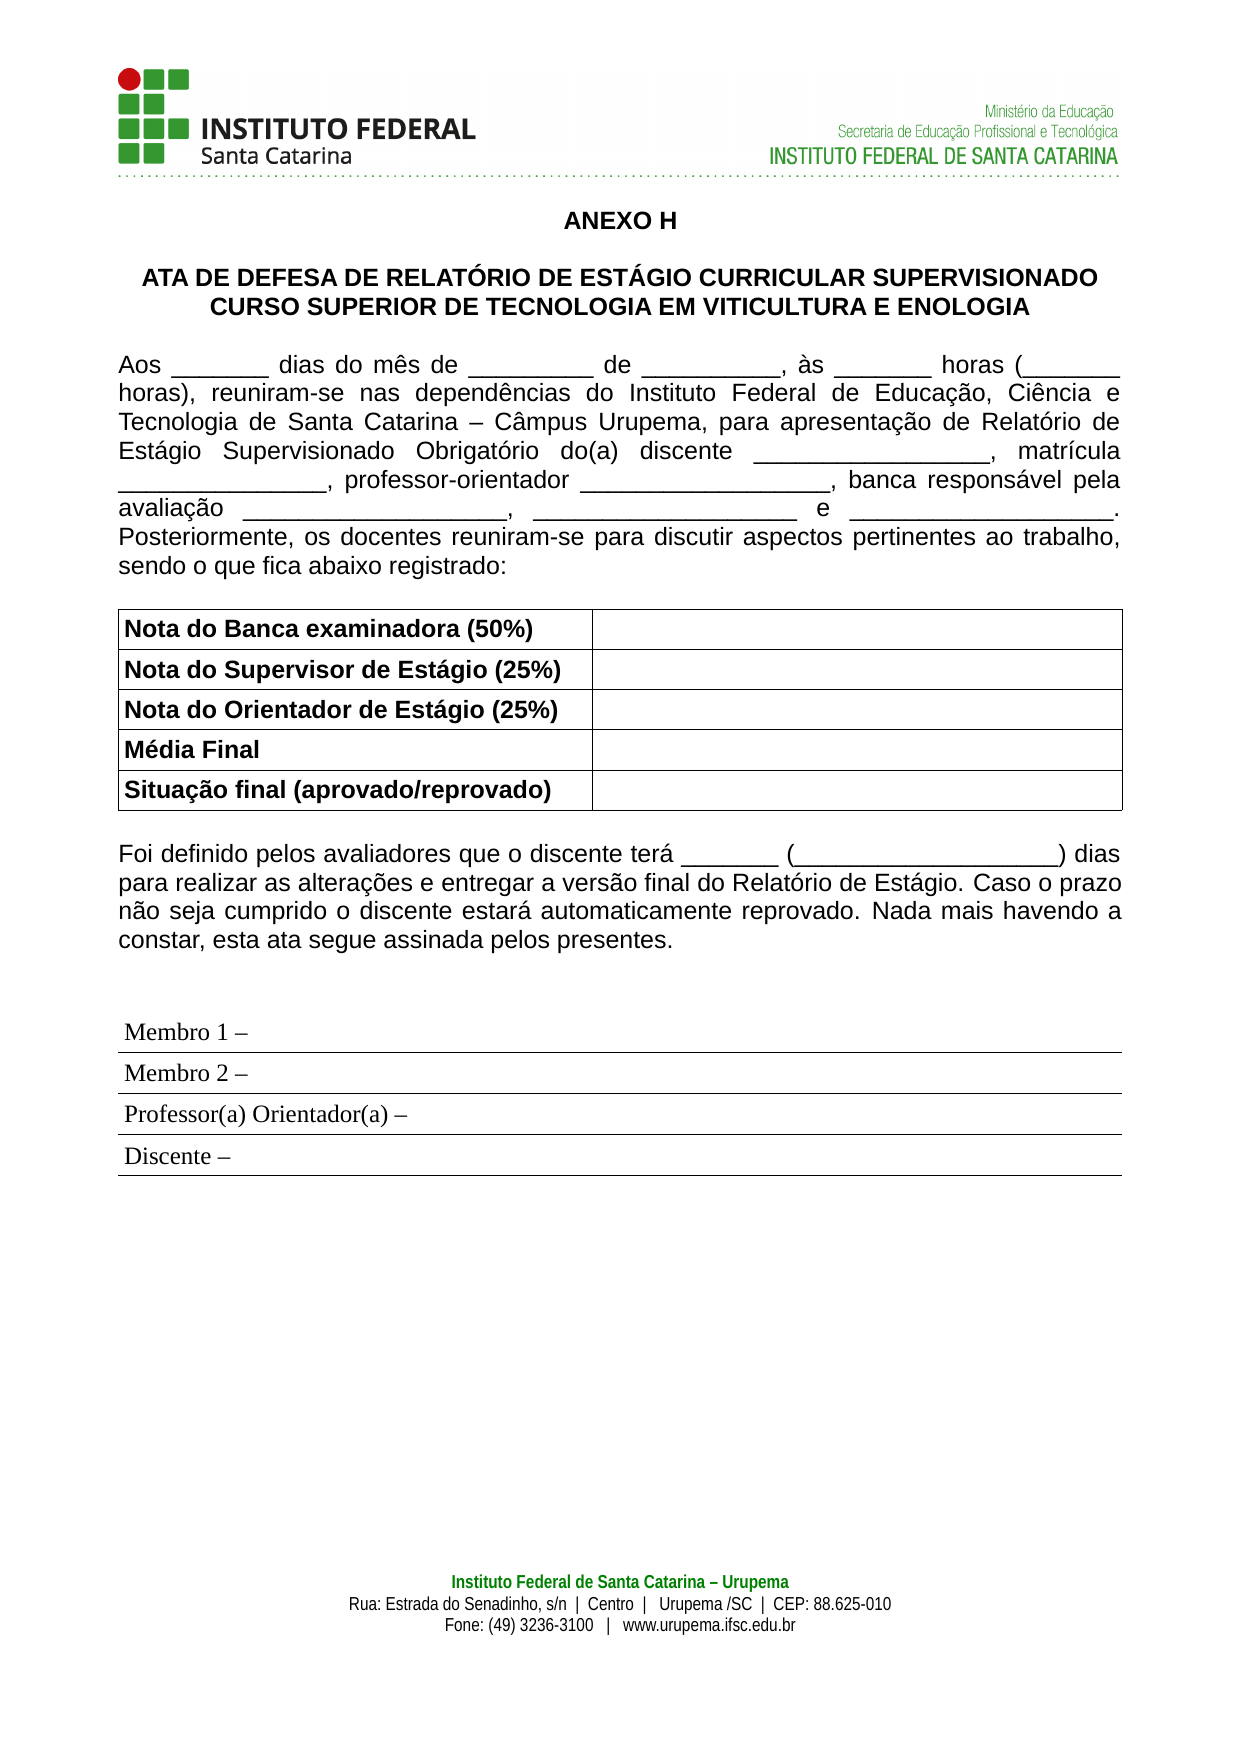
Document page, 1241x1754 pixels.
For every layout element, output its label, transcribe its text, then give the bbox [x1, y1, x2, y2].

table_cell Situação final (aprovado/reprovado) [119, 771, 592, 810]
table_header [420, 1011, 1122, 1052]
table_cell [420, 1053, 1122, 1093]
table_cell Membro 2 – [118, 1053, 419, 1093]
table_cell [593, 690, 1122, 729]
text CURSO SUPERIOR DE TECNOLOGIA EM VITICULTURA E ENOLOGIA [118, 292, 1122, 321]
table_cell Discente – [118, 1135, 419, 1175]
text ATA DE DEFESA DE RELATÓRIO DE ESTÁGIO CURRICULAR SUPERVISIONADO [118, 263, 1122, 292]
table_cell Nota do Supervisor de Estágio (25%) [119, 650, 592, 689]
table_header [593, 610, 1122, 649]
table_header Nota do Banca examinadora (50%) [119, 610, 592, 649]
table_cell [593, 730, 1122, 770]
table_cell [593, 771, 1122, 810]
table_cell [420, 1135, 1122, 1175]
table_cell [593, 650, 1122, 689]
table_cell [420, 1094, 1122, 1134]
text ANEXO H [118, 206, 1122, 234]
table_cell Média Final [119, 730, 592, 770]
text Foi definido pelos avaliadores que o discente terá _______ (___________________) dias para realizar as alterações e entregar a versão final do Relatório de Estágio. Caso o prazo não seja cumprido o discente estará automaticamente reprovado. Nada mais havendo a constar, esta ata segue assinada pelos presentes. [118, 839, 1122, 954]
picture [118, 68, 1123, 177]
table_cell Professor(a) Orientador(a) – [118, 1094, 419, 1134]
table_header Membro 1 – [118, 1011, 419, 1052]
text Aos _______ dias do mês de _________ de __________, às _______ horas (_______ horas), reuniram-se nas dependências do Instituto Federal de Educação, Ciência e Tecnologia de Santa Catarina – Câmpus Urupema, para apresentação de Relatório de Estágio Supervisionado Obrigatório do(a) discente _________________, matrícula _______________, professor-orientador __________________, banca responsável pela avaliação ___________________, ___________________ e ___________________. Posteriormente, os docentes reuniram-se para discutir aspectos pertinentes ao trabalho, sendo o que fica abaixo registrado: [118, 350, 1122, 580]
table_cell Nota do Orientador de Estágio (25%) [119, 690, 592, 729]
